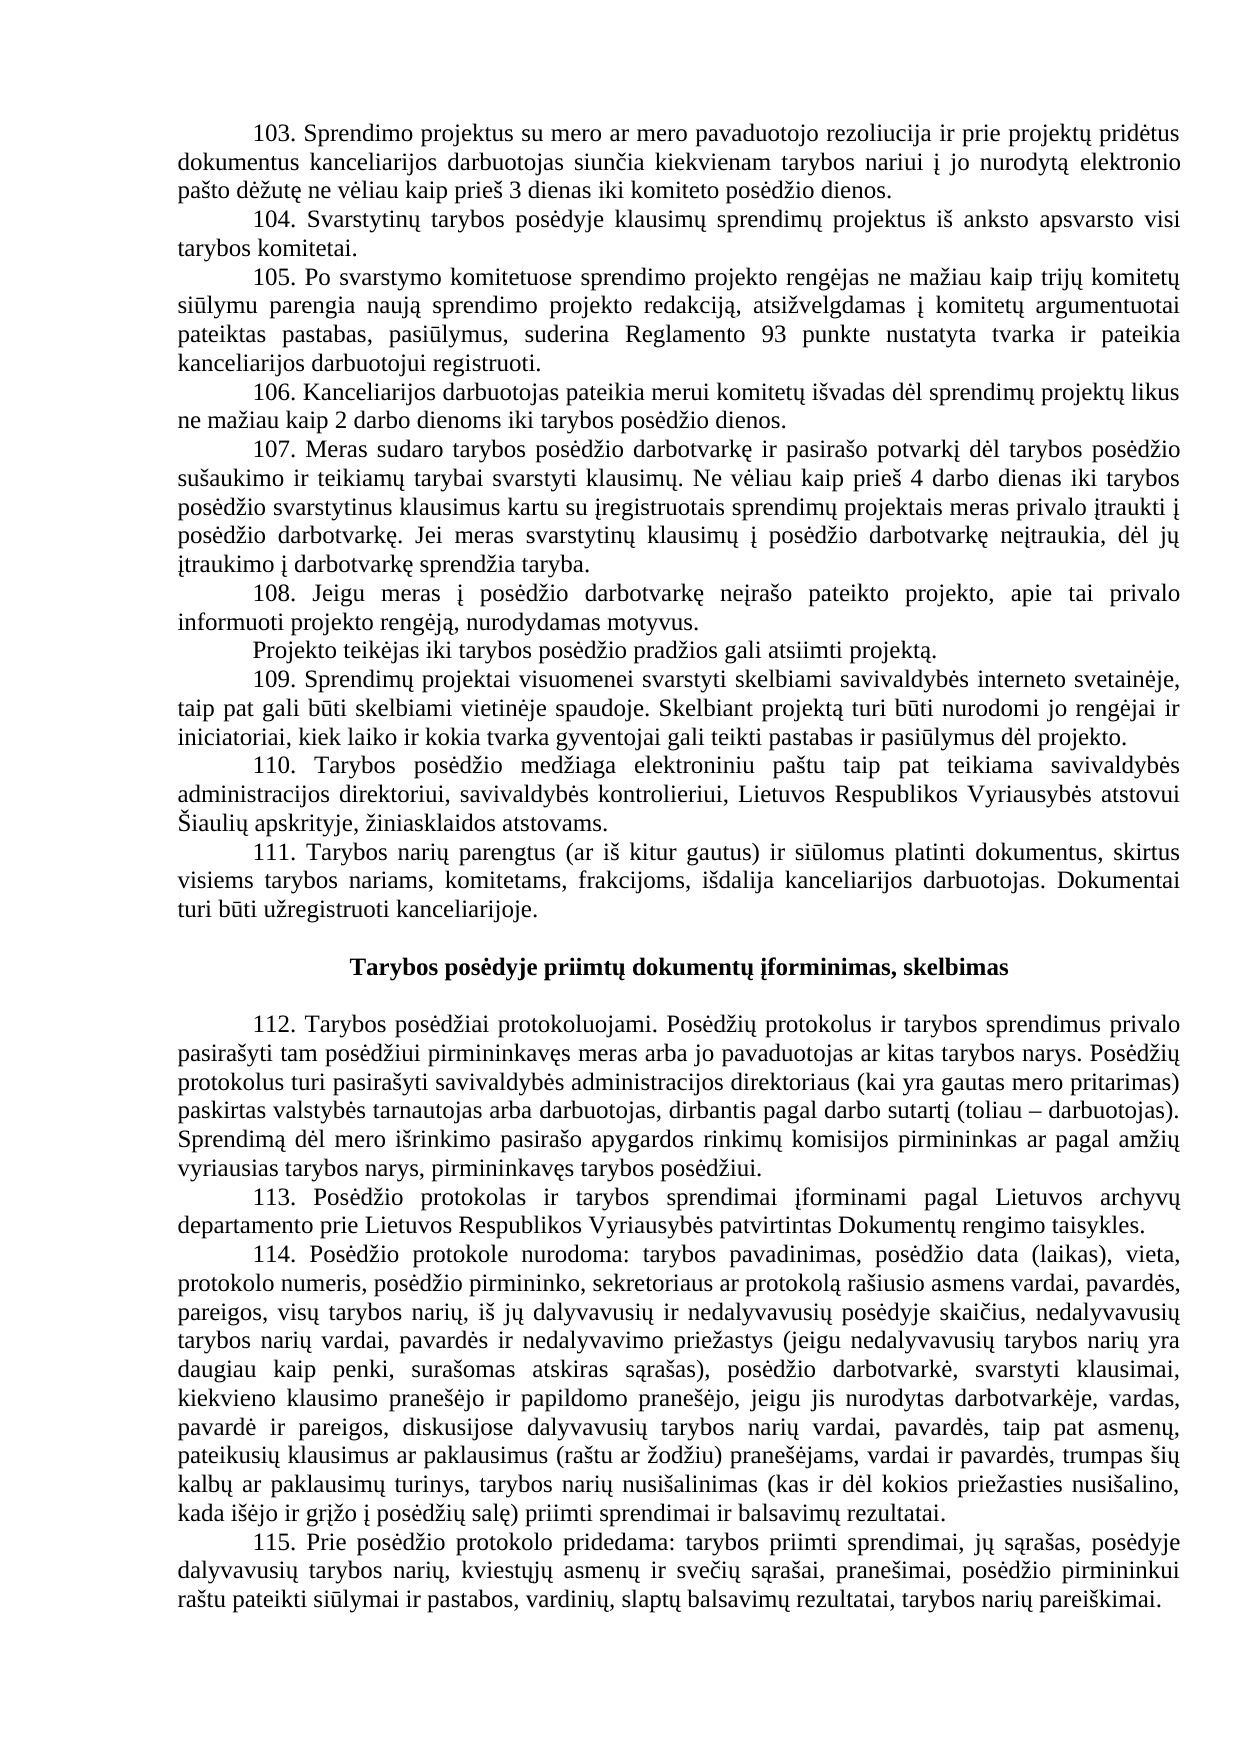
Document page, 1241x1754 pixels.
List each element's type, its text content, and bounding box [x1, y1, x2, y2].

text 108. Jeigu meras į posėdžio darbotvarkę neįrašo pateikto projekto, apie tai privalo informuoti projekto rengėją, nurodydamas motyvus. [177, 578, 1181, 636]
text 109. Sprendimų projektai visuomenei svarstyti skelbiami savivaldybės interneto svetainėje, taip pat gali būti skelbiami vietinėje spaudoje. Skelbiant projektą turi būti nurodomi jo rengėjai ir iniciatoriai, kiek laiko ir kokia tvarka gyventojai gali teikti pastabas ir pasiūlymus dėl projekto. [177, 664, 1181, 751]
text 107. Meras sudaro tarybos posėdžio darbotvarkę ir pasirašo potvarkį dėl tarybos posėdžio sušaukimo ir teikiamų tarybai svarstyti klausimų. Ne vėliau kaip prieš 4 darbo dienas iki tarybos posėdžio svarstytinus klausimus kartu su įregistruotais sprendimų projektais meras privalo įtraukti į posėdžio darbotvarkę. Jei meras svarstytinų klausimų į posėdžio darbotvarkę neįtraukia, dėl jų įtraukimo į darbotvarkę sprendžia taryba. [177, 434, 1181, 578]
text 106. Kanceliarijos darbuotojas pateikia merui komitetų išvadas dėl sprendimų projektų likus ne mažiau kaip 2 darbo dienoms iki tarybos posėdžio dienos. [177, 377, 1181, 434]
text 104. Svarstytinų tarybos posėdyje klausimų sprendimų projektus iš anksto apsvarsto visi tarybos komitetai. [177, 204, 1181, 262]
text Projekto teikėjas iki tarybos posėdžio pradžios gali atsiimti projektą. [177, 636, 1181, 664]
text 114. Posėdžio protokole nurodoma: tarybos pavadinimas, posėdžio data (laikas), vieta, protokolo numeris, posėdžio pirmininko, sekretoriaus ar protokolą rašiusio asmens vardai, pavardės, pareigos, visų tarybos narių, iš jų dalyvavusių ir nedalyvavusių posėdyje skaičius, nedalyvavusių tarybos narių vardai, pavardės ir nedalyvavimo priežastys (jeigu nedalyvavusių tarybos narių yra daugiau kaip penki, surašomas atskiras sąrašas), posėdžio darbotvarkė, svarstyti klausimai, kiekvieno klausimo pranešėjo ir papildomo pranešėjo, jeigu jis nurodytas darbotvarkėje, vardas, pavardė ir pareigos, diskusijose dalyvavusių tarybos narių vardai, pavardės, taip pat asmenų, pateikusių klausimus ar paklausimus (raštu ar žodžiu) pranešėjams, vardai ir pavardės, trumpas šių kalbų ar paklausimų turinys, tarybos narių nusišalinimas (kas ir dėl kokios priežasties nusišalino, kada išėjo ir grįžo į posėdžių salę) priimti sprendimai ir balsavimų rezultatai. [177, 1239, 1181, 1527]
text 113. Posėdžio protokolas ir tarybos sprendimai įforminami pagal Lietuvos archyvų departamento prie Lietuvos Respublikos Vyriausybės patvirtintas Dokumentų rengimo taisykles. [177, 1182, 1181, 1239]
text 110. Tarybos posėdžio medžiaga elektroniniu paštu taip pat teikiama savivaldybės administracijos direktoriui, savivaldybės kontrolieriui, Lietuvos Respublikos Vyriausybės atstovui Šiaulių apskrityje, žiniasklaidos atstovams. [177, 751, 1181, 837]
text 112. Tarybos posėdžiai protokoluojami. Posėdžių protokolus ir tarybos sprendimus privalo pasirašyti tam posėdžiui pirmininkavęs meras arba jo pavaduotojas ar kitas tarybos narys. Posėdžių protokolus turi pasirašyti savivaldybės administracijos direktoriaus (kai yra gautas mero pritarimas) paskirtas valstybės tarnautojas arba darbuotojas, dirbantis pagal darbo sutartį (toliau – darbuotojas). Sprendimą dėl mero išrinkimo pasirašo apygardos rinkimų komisijos pirmininkas ar pagal amžių vyriausias tarybos narys, pirmininkavęs tarybos posėdžiui. [177, 1009, 1181, 1182]
text 105. Po svarstymo komitetuose sprendimo projekto rengėjas ne mažiau kaip trijų komitetų siūlymu parengia naują sprendimo projekto redakciją, atsižvelgdamas į komitetų argumentuotai pateiktas pastabas, pasiūlymus, suderina Reglamento 93 punkte nustatyta tvarka ir pateikia kanceliarijos darbuotojui registruoti. [177, 262, 1181, 377]
text 115. Prie posėdžio protokolo pridedama: tarybos priimti sprendimai, jų sąrašas, posėdyje dalyvavusių tarybos narių, kviestųjų asmenų ir svečių sąrašai, pranešimai, posėdžio pirmininkui raštu pateikti siūlymai ir pastabos, vardinių, slaptų balsavimų rezultatai, tarybos narių pareiškimai. [177, 1527, 1181, 1613]
text 111. Tarybos narių parengtus (ar iš kitur gautus) ir siūlomus platinti dokumentus, skirtus visiems tarybos nariams, komitetams, frakcijoms, išdalija kanceliarijos darbuotojas. Dokumentai turi būti užregistruoti kanceliarijoje. [177, 837, 1181, 923]
text 103. Sprendimo projektus su mero ar mero pavaduotojo rezoliucija ir prie projektų pridėtus dokumentus kanceliarijos darbuotojas siunčia kiekvienam tarybos nariui į jo nurodytą elektronio pašto dėžutę ne vėliau kaip prieš 3 dienas iki komiteto posėdžio dienos. [177, 118, 1181, 204]
text Tarybos posėdyje priimtų dokumentų įforminimas, skelbimas [177, 952, 1181, 981]
